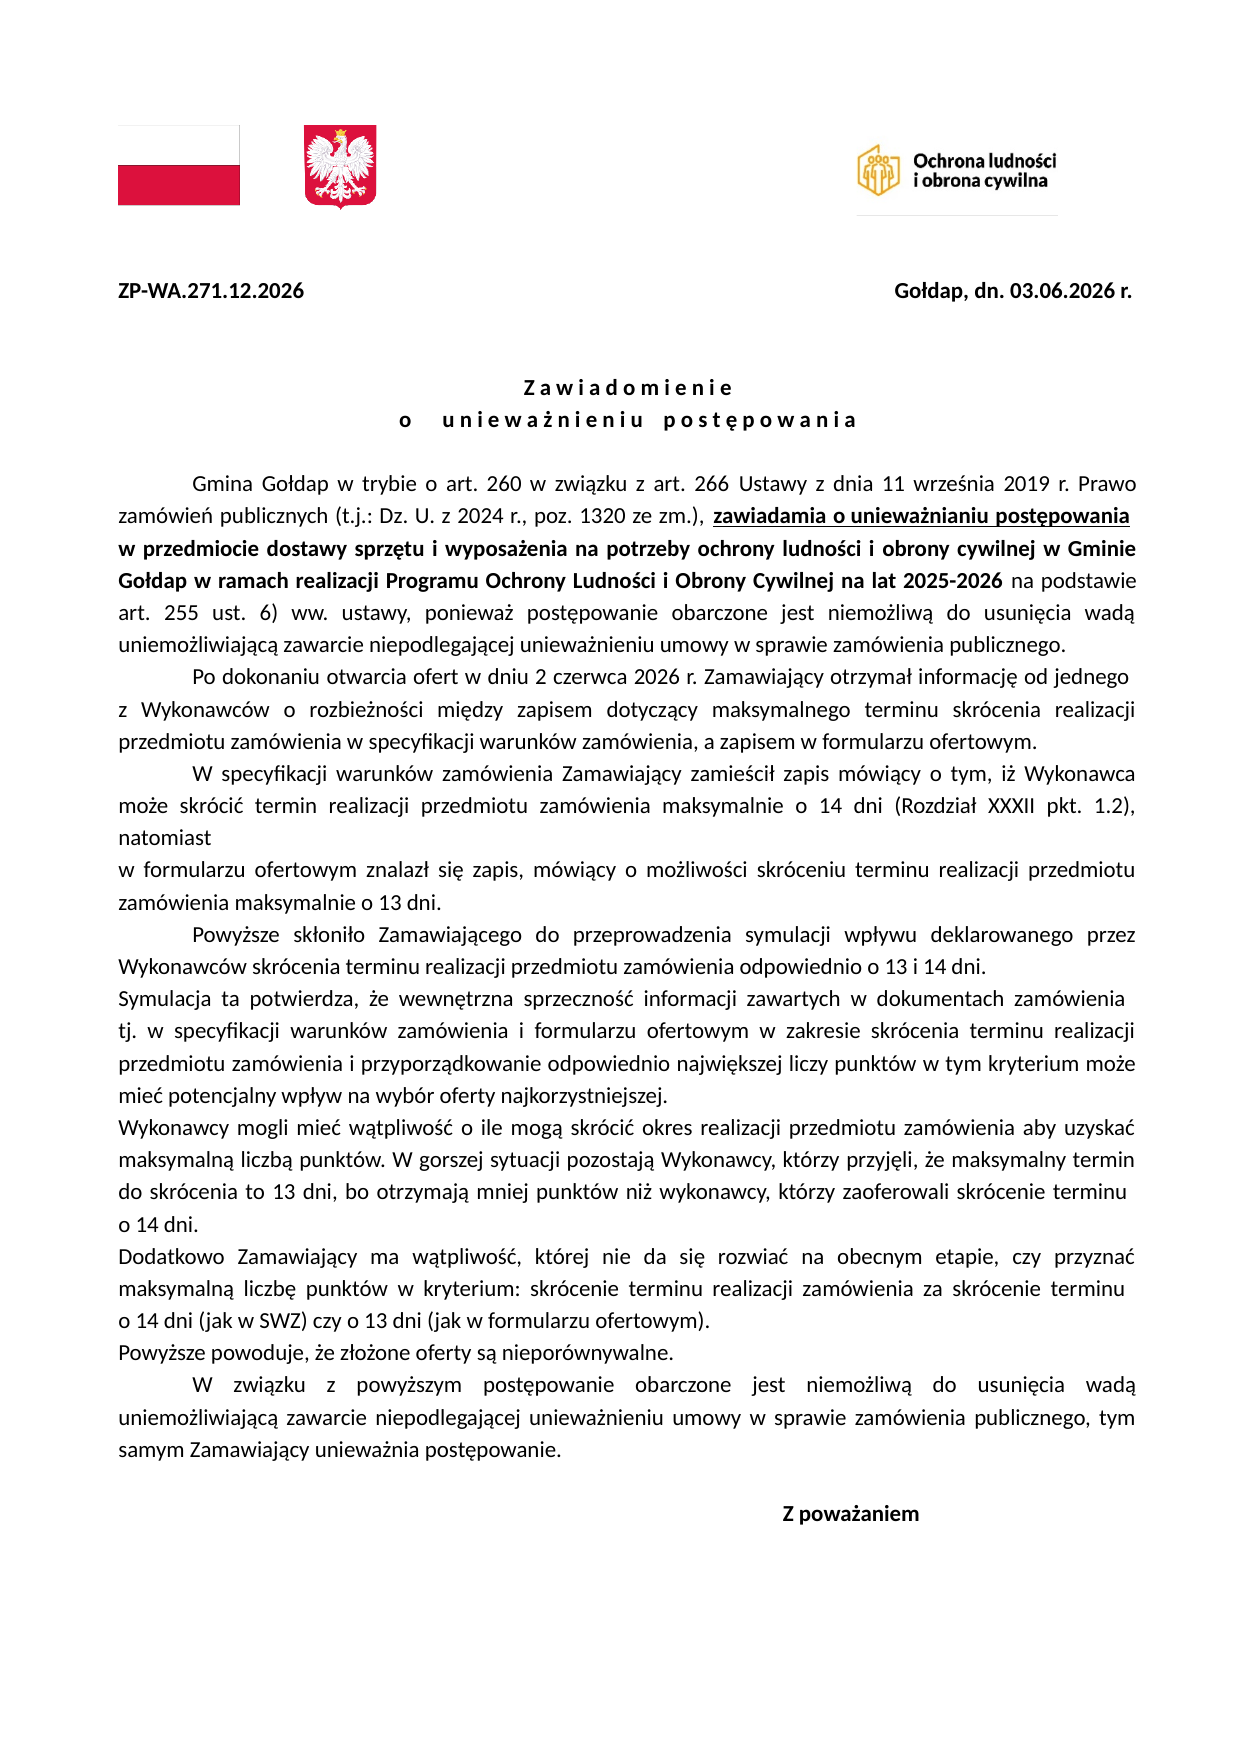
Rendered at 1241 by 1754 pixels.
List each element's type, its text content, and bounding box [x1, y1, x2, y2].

text Z a w i a d o m i e n i e [118, 373, 1137, 401]
text W związku z powyższym postępowanie obarczone jest niemożliwą do usunięcia wadą uniemożliwiającą zawarcie niepodlegającej unieważnieniu umowy w sprawie zamówienia publicznego, tym samym Zamawiający unieważnia postępowanie. [118, 1371, 1137, 1463]
text Dodatkowo Zamawiający ma wątpliwość, której nie da się rozwiać na obecnym etapie, czy przyznać maksymalną liczbę punktów w kryterium: skrócenie terminu realizacji zamówienia za skrócenie terminu o 14 dni (jak w SWZ) czy o 13 dni (jak w formularzu ofertowym). [118, 1242, 1137, 1334]
text Po dokonaniu otwarcia ofert w dniu 2 czerwca 2026 r. Zamawiający otrzymał informację od jednego z Wykonawców o rozbieżności między zapisem dotyczący maksymalnego terminu skrócenia realizacji przedmiotu zamówienia w specyfikacji warunków zamówienia, a zapisem w formularzu ofertowym. [118, 662, 1137, 755]
text Symulacja ta potwierdza, że wewnętrzna sprzeczność informacji zawartych w dokumentach zamówienia tj. w specyfikacji warunków zamówienia i formularzu ofertowym w zakresie skrócenia terminu realizacji przedmiotu zamówienia i przyporządkowanie odpowiednio największej liczy punktów w tym kryterium może mieć potencjalny wpływ na wybór oferty najkorzystniejszej. [118, 984, 1137, 1109]
text Z poważaniem [783, 1499, 1137, 1527]
text o u n i e w a ż n i e n i u p o s t ę p o w a n i a [118, 405, 1137, 433]
text Wykonawcy mogli mieć wątpliwość o ile mogą skrócić okres realizacji przedmiotu zamówienia aby uzyskać maksymalną liczbą punktów. W gorszej sytuacji pozostają Wykonawcy, którzy przyjęli, że maksymalny termin do skrócenia to 13 dni, bo otrzymają mniej punktów niż wykonawcy, którzy zaoferowali skrócenie terminu o 14 dni. [118, 1113, 1137, 1238]
text Gmina Gołdap w trybie o art. 260 w związku z art. 266 Ustawy z dnia 11 września 2019 r. Prawo zamówień publicznych (t.j.: Dz. U. z 2024 r., poz. 1320 ze zm.), zawiadamia o unieważnianiu postępowania w przedmiocie dostawy sprzętu i wyposażenia na potrzeby ochrony ludności i obrony cywilnej w Gminie Gołdap w ramach realizacji Programu Ochrony Ludności i Obrony Cywilnej na lat 2025-2026 na podstawie art. 255 ust. 6) ww. ustawy, ponieważ postępowanie obarczone jest niemożliwą do usunięcia wadą uniemożliwiającą zawarcie niepodlegającej unieważnieniu umowy w sprawie zamówienia publicznego. [118, 469, 1137, 658]
text ZP-WA.271.12.2026 Gołdap, dn. 03.06.2026 r. [118, 276, 1137, 304]
text Powyższe skłoniło Zamawiającego do przeprowadzenia symulacji wpływu deklarowanego przez Wykonawców skrócenia terminu realizacji przedmiotu zamówienia odpowiednio o 13 i 14 dni. [118, 920, 1137, 980]
text W specyfikacji warunków zamówienia Zamawiający zamieścił zapis mówiący o tym, iż Wykonawca może skrócić termin realizacji przedmiotu zamówienia maksymalnie o 14 dni (Rozdział XXXII pkt. 1.2), natomiast w formularzu ofertowym znalazł się zapis, mówiący o możliwości skróceniu terminu realizacji przedmiotu zamówienia maksymalnie o 13 dni. [118, 759, 1137, 916]
text Powyższe powoduje, że złożone oferty są nieporównywalne. [118, 1338, 1137, 1366]
